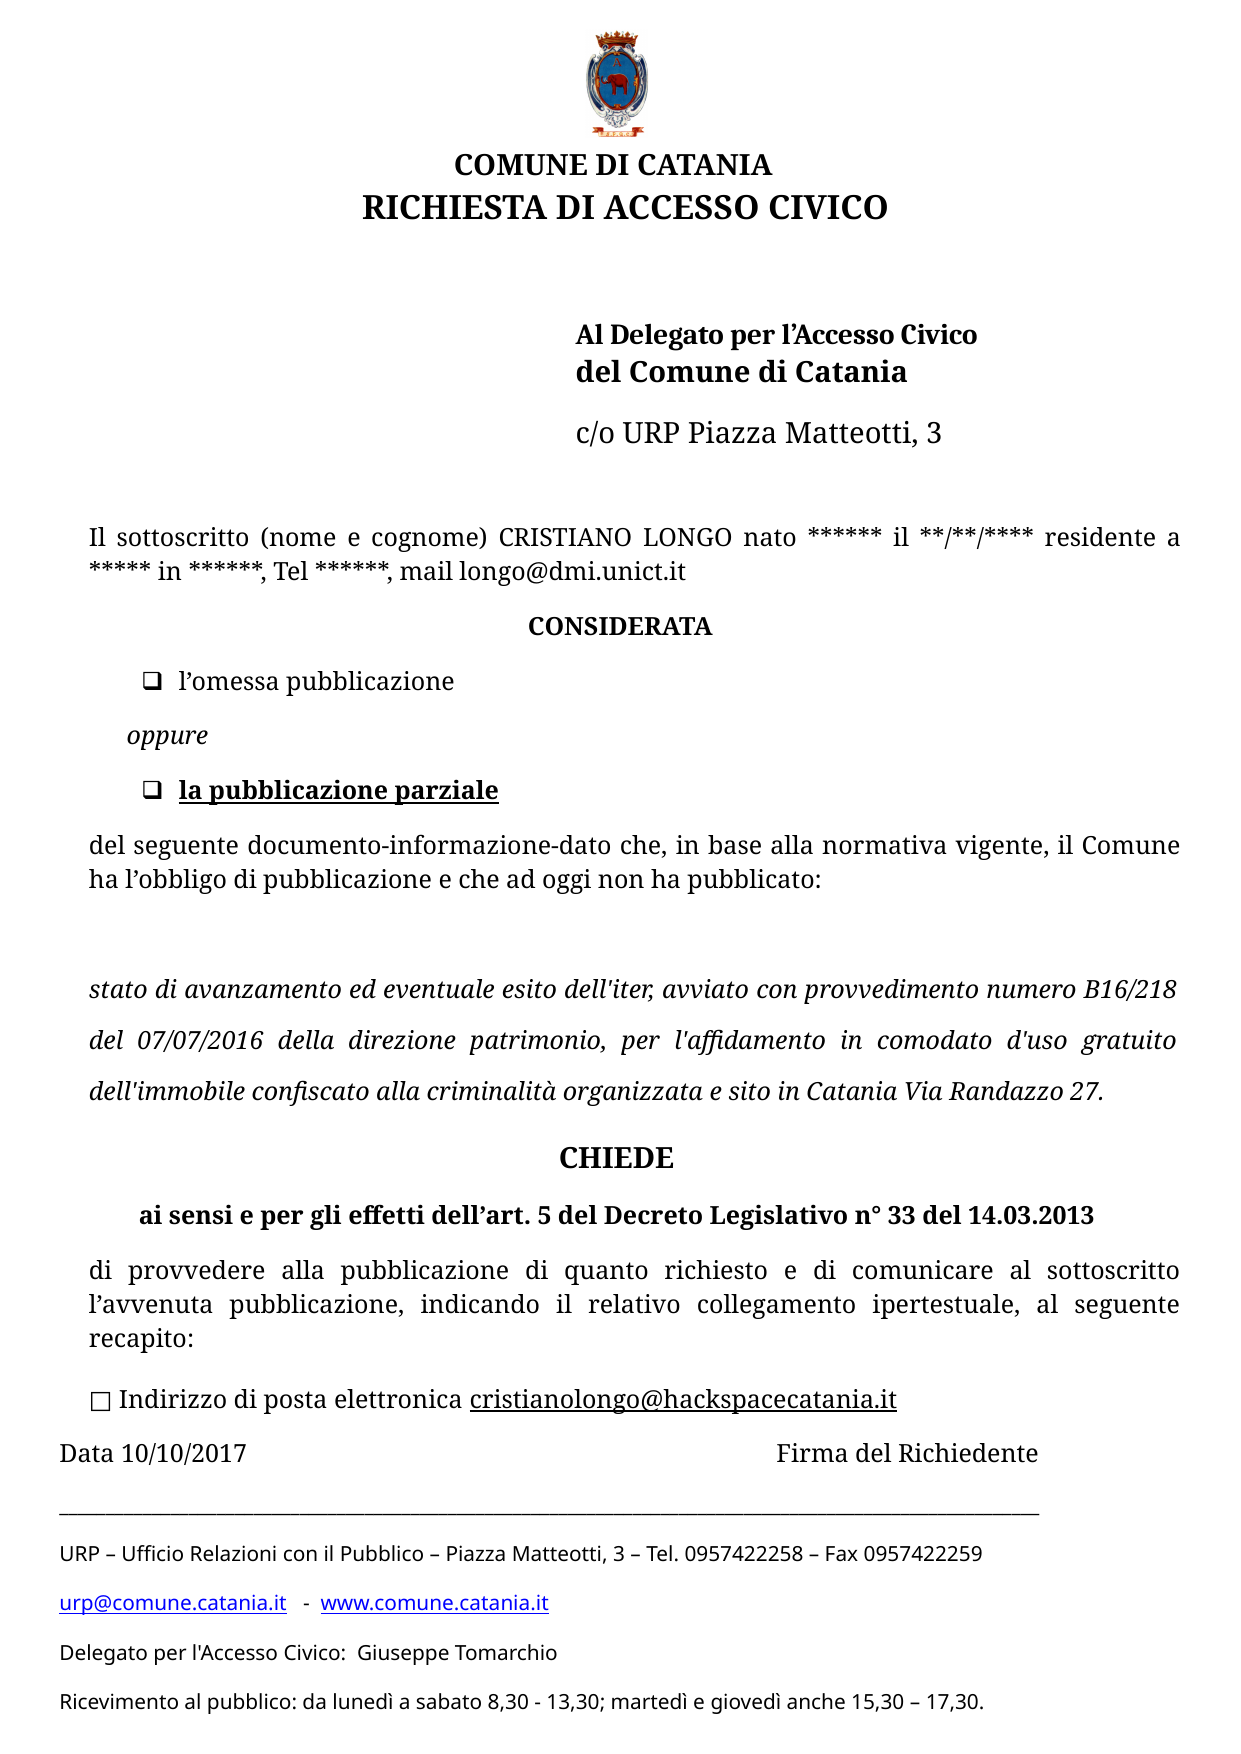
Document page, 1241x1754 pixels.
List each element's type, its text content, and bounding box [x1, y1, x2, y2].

text CONSIDERATA [59, 608, 1181, 642]
text c/o URP Piazza Matteotti, 3 [501, 412, 1181, 452]
text Data 10/10/2017 Firma del Richiedente [59, 1436, 1196, 1470]
list la pubblicazione parziale [141, 773, 1181, 807]
text RICHIESTA DI ACCESSO CIVICO [89, 183, 1181, 229]
text del seguente documento-informazione-dato che, in base alla normativa vigente, il Comune ha l’obbligo di pubblicazione e che ad oggi non ha pubblicato: [89, 828, 1181, 896]
text del Comune di Catania [501, 352, 1181, 391]
list Al Delegato per l’Accesso Civico [575, 289, 1181, 352]
text stato di avanzamento ed eventuale esito dell'iter, avviato con provvedimento numero B16/218 del 07/07/2016 della direzione patrimonio, per l'affidamento in comodato d'uso gratuito dell'immobile confiscato alla criminalità organizzata e sito in Catania Via Randazzo 27. [89, 972, 1181, 1108]
list COMUNE DI CATANIA [325, 144, 1181, 183]
text ai sensi e per gli effetti dell’art. 5 del Decreto Legislativo n° 33 del 14.03.2013 [59, 1198, 1181, 1232]
list l’omessa pubblicazione [141, 663, 1181, 697]
text oppure [126, 718, 1181, 752]
text CHIEDE [59, 1137, 1181, 1177]
text di provvedere alla pubblicazione di quanto richiesto e di comunicare al sottoscritto l’avvenuta pubblicazione, indicando il relativo collegamento ipertestuale, al seguente recapito: □ Indirizzo di posta elettronica cristianolongo@hackspacecatania.it [89, 1253, 1181, 1415]
text Il sottoscritto (nome e cognome) CRISTIANO LONGO nato ****** il **/**/**** residente a ***** in ******, Tel ******, mail longo@dmi.unict.it [89, 519, 1181, 587]
picture [585, 29, 649, 138]
